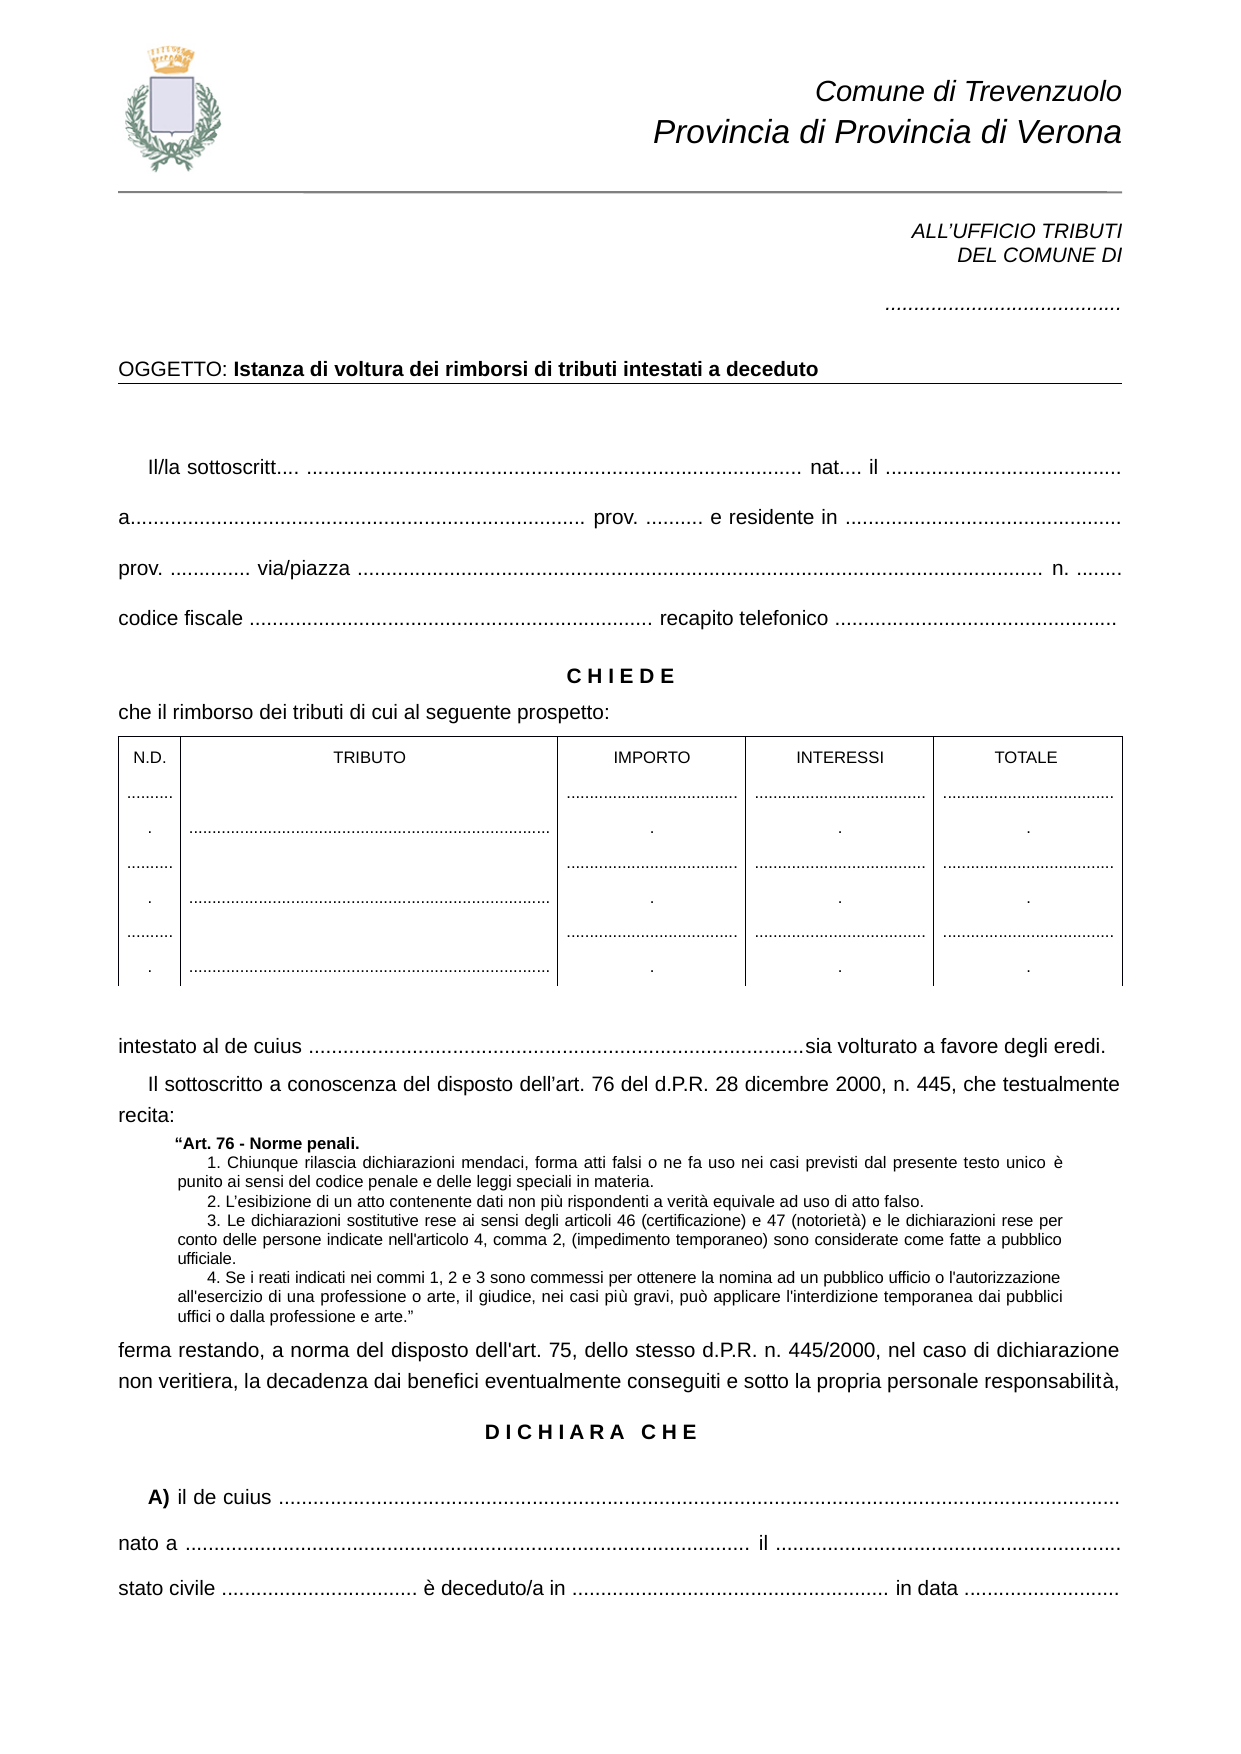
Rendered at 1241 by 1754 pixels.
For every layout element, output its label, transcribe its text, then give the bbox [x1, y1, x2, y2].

table_cell ...................................... [558, 847, 745, 916]
text Il sottoscritto a conoscenza del disposto dell’art. 76 del d.P.R. 28 dicembre 2000, n. 445, che testualmente recita: [118, 1072, 1122, 1127]
text Il/la sottoscritt.... ...................................................................................... nat.... il ......................................... a............................................................................... prov. .......... e residente in ................................................ prov. .............. via/piazza ....................................................................................................................... n. ........ codice fiscale ...................................................................... recapito telefonico ................................................. [118, 443, 1122, 632]
text DEL COMUNE DI [118, 243, 1122, 267]
table_cell ...................................... [746, 847, 933, 916]
text OGGETTO: Istanza di voltura dei rimborsi di tributi intestati a deceduto [118, 357, 1122, 383]
table_cell ...................................... [558, 778, 745, 847]
table_cell ...................................... [746, 916, 933, 986]
table_cell ...................................... [934, 847, 1122, 916]
table_header TOTALE [934, 737, 1122, 777]
table_header N.D. [119, 737, 180, 777]
table_header TRIBUTO [181, 737, 557, 777]
table_cell ...................................... [746, 778, 933, 847]
text ......................................... [118, 279, 1122, 318]
table_cell ...................................... [934, 778, 1122, 847]
table_cell ........... [119, 778, 180, 847]
table_cell ...................................... [558, 916, 745, 986]
text che il rimborso dei tributi di cui al seguente prospetto: [118, 700, 1122, 724]
text ferma restando, a norma del disposto dell'art. 75, dello stesso d.P.R. n. 445/2000, nel caso di dichiarazione non veritiera, la decadenza dai benefici eventualmente conseguiti e sotto la propria personale responsabilità, [118, 1332, 1122, 1395]
text “Art. 76 - Norme penali. [174, 1134, 1122, 1153]
text D I C H I A R A C H E [118, 1420, 1063, 1444]
table_header IMPORTO [558, 737, 745, 777]
picture [122, 43, 224, 175]
text 3. Le dichiarazioni sostitutive rese ai sensi degli articoli 46 (certificazione) e 47 (notorietà) e le dichiarazioni rese per conto delle persone indicate nell'articolo 4, comma 2, (impedimento temporaneo) sono considerate come fatte a pubblico ufficiale. [177, 1211, 1063, 1268]
table_header INTERESSI [746, 737, 933, 777]
table_cell .............................................................................. [181, 778, 557, 847]
text C H I E D E [118, 664, 1122, 688]
text intestato al de cuius ......................................................................................sia volturato a favore degli eredi. [118, 1022, 1122, 1060]
table_cell .............................................................................. [181, 916, 557, 986]
table_cell ...................................... [934, 916, 1122, 986]
text 2. L’esibizione di un atto contenente dati non più rispondenti a verità equivale ad uso di atto falso. [177, 1191, 1063, 1211]
table_cell .............................................................................. [181, 847, 557, 916]
text ALL’UFFICIO TRIBUTI [118, 219, 1122, 243]
text 4. Se i reati indicati nei commi 1, 2 e 3 sono commessi per ottenere la nomina ad un pubblico ufficio o l'autorizzazione all'esercizio di una professione o arte, il giudice, nei casi più gravi, può applicare l'interdizione temporanea dai pubblici uffici o dalla professione e arte.” [177, 1268, 1063, 1326]
table_cell ........... [119, 847, 180, 916]
list il de cuius .................................................................................................................................................. nato a .................................................................................................. il ............................................................ stato civile .................................. è deceduto/a in ....................................................... in data ........................... [118, 1473, 1122, 1603]
table_cell ........... [119, 916, 180, 986]
text 1. Chiunque rilascia dichiarazioni mendaci, forma atti falsi o ne fa uso nei casi previsti dal presente testo unico è punito ai sensi del codice penale e delle leggi speciali in materia. [177, 1153, 1063, 1191]
